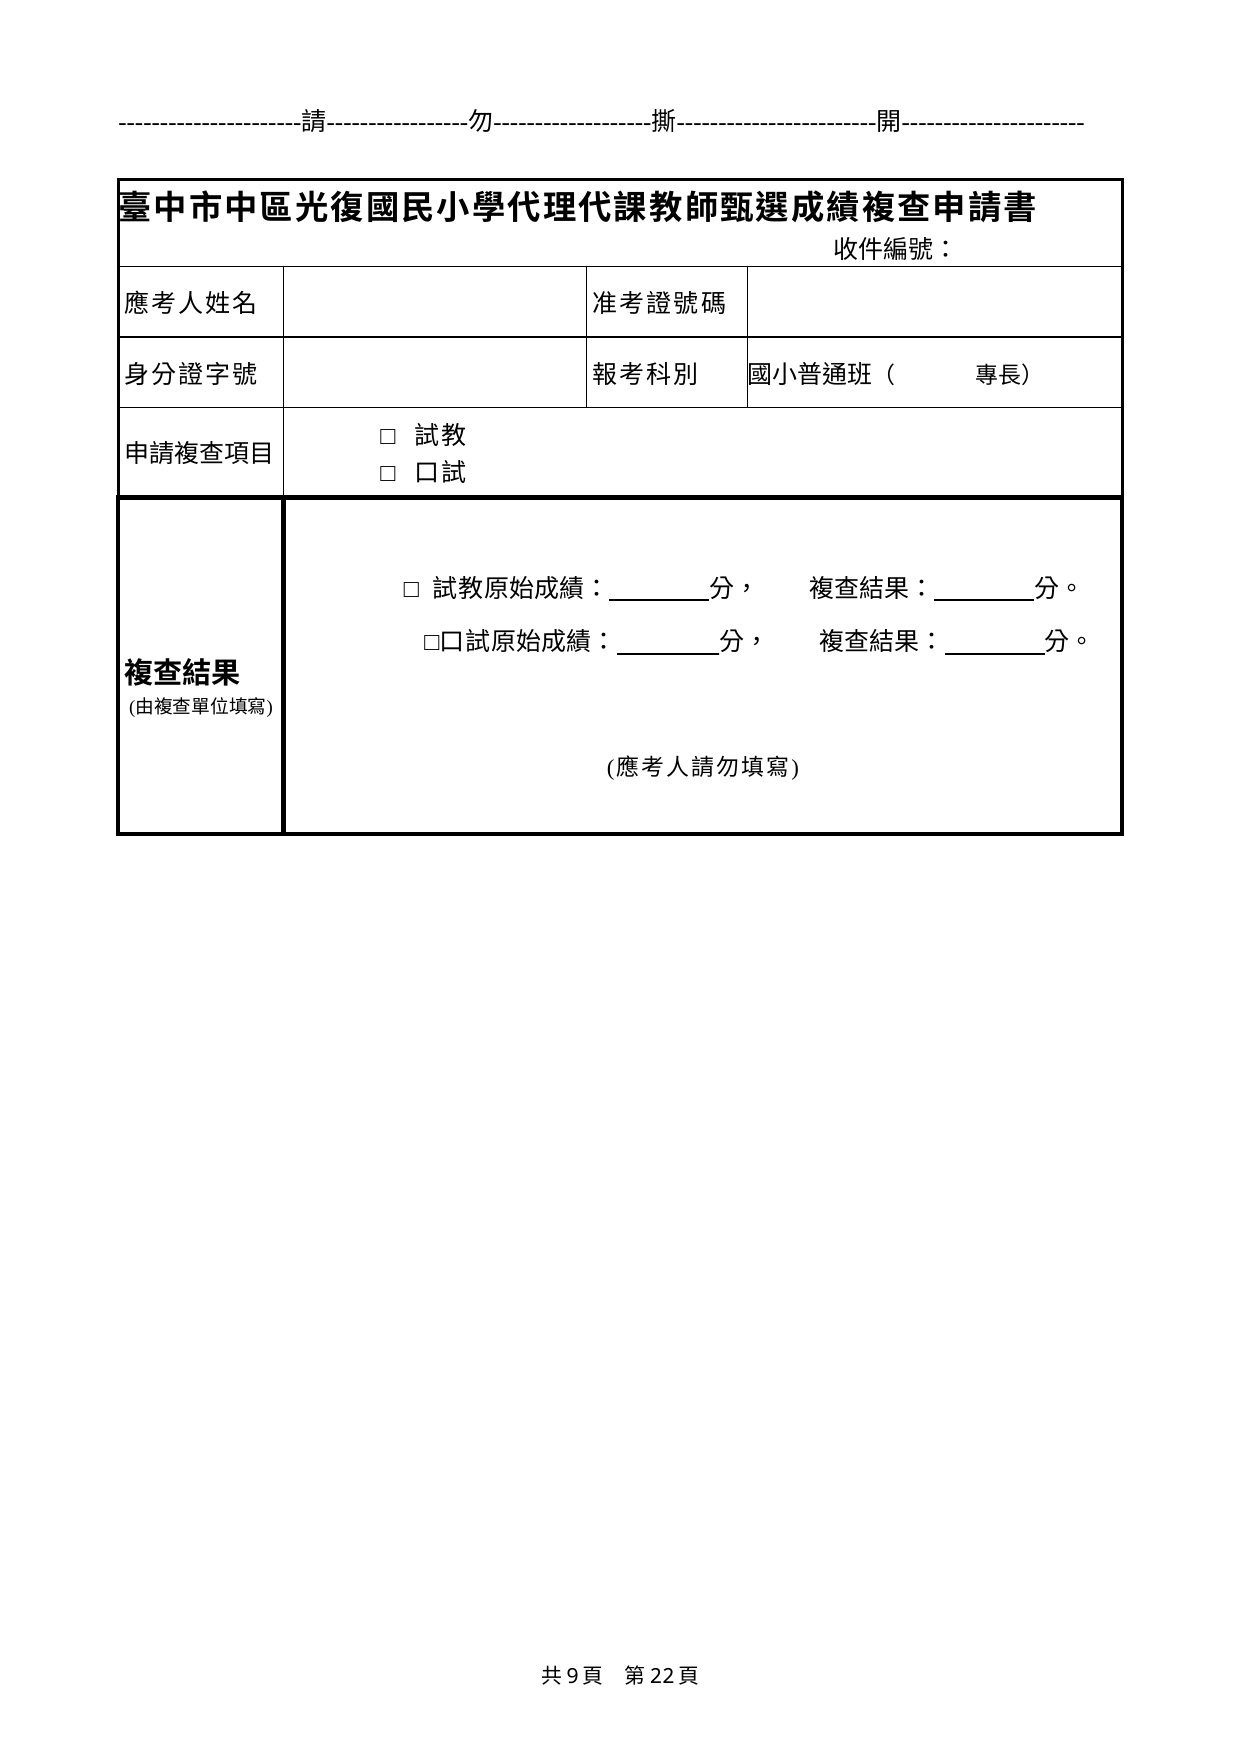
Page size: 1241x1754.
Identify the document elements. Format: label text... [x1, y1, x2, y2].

table_cell 身分證字號 [120, 338, 283, 407]
table_cell [284, 267, 586, 336]
text ----------------------請-----------------勿-------------------撕------------------------開---------------------- [118, 78, 1122, 141]
table_cell □ 試教 □ 口試 [284, 408, 1121, 495]
table_cell [748, 267, 1121, 336]
table_cell [284, 338, 586, 407]
table_cell 複查結果 (由複查單位填寫) [120, 500, 281, 832]
table_cell 申請複查項目 [120, 408, 283, 495]
table_cell □ 試教原始成績： 分， 複查結果： 分。 □口試原始成績： 分， 複查結果： 分。 (應考人請勿填寫) [286, 500, 1120, 832]
table_header 臺中市中區光復國民小學代理代課教師甄選成績複查申請書 收件編號： [120, 181, 1121, 266]
table_cell 應考人姓名 [120, 267, 283, 336]
table_cell 國小普通班（ 專長） [748, 338, 1121, 407]
table_cell 准考證號碼 [587, 267, 747, 336]
table_cell 報考科別 [587, 338, 747, 407]
